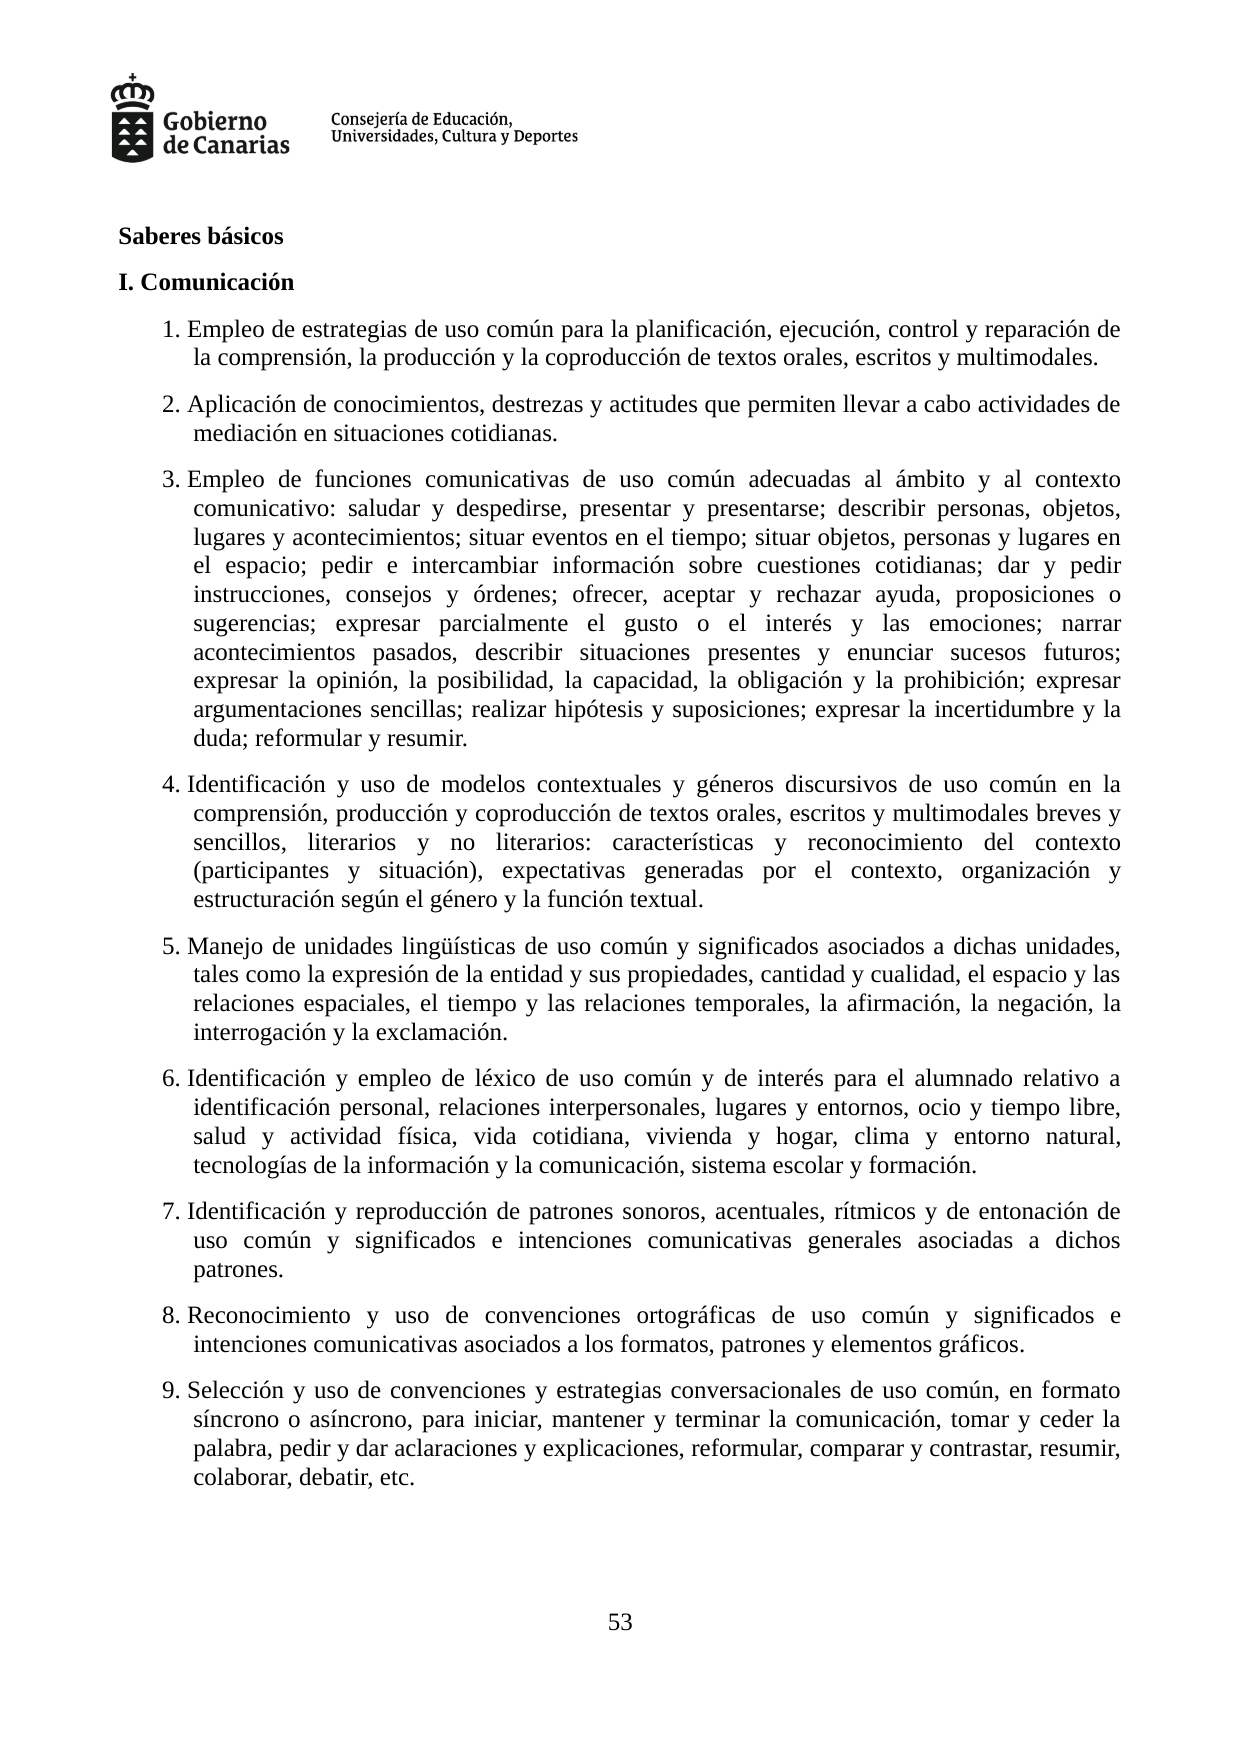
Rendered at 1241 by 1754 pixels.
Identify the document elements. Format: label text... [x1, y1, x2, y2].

text I. Comunicación [118, 267, 1122, 296]
subtitle Saberes básicos [118, 221, 1122, 249]
list Empleo de funciones comunicativas de uso común adecuadas al ámbito y al contexto comunicativo: saludar y despedirse, presentar y presentarse; describir personas, objetos, lugares y acontecimientos; situar eventos en el tiempo; situar objetos, personas y lugares en el espacio; pedir e intercambiar información sobre cuestiones cotidianas; dar y pedir instrucciones, consejos y órdenes; ofrecer, aceptar y rechazar ayuda, proposiciones o sugerencias; expresar parcialmente el gusto o el interés y las emociones; narrar acontecimientos pasados, describir situaciones presentes y enunciar sucesos futuros; expresar la opinión, la posibilidad, la capacidad, la obligación y la prohibición; expresar argumentaciones sencillas; realizar hipótesis y suposiciones; expresar la incertidumbre y la duda; reformular y resumir. [156, 464, 1122, 752]
list Identificación y empleo de léxico de uso común y de interés para el alumnado relativo a identificación personal, relaciones interpersonales, lugares y entornos, ocio y tiempo libre, salud y actividad física, vida cotidiana, vivienda y hogar, clima y entorno natural, tecnologías de la información y la comunicación, sistema escolar y formación. [156, 1063, 1122, 1178]
list Manejo de unidades lingüísticas de uso común y significados asociados a dichas unidades, tales como la expresión de la entidad y sus propiedades, cantidad y cualidad, el espacio y las relaciones espaciales, el tiempo y las relaciones temporales, la afirmación, la negación, la interrogación y la exclamación. [156, 931, 1122, 1046]
list Identificación y reproducción de patrones sonoros, acentuales, rítmicos y de entonación de uso común y significados e intenciones comunicativas generales asociadas a dichos patrones. [156, 1196, 1122, 1282]
list Reconocimiento y uso de convenciones ortográficas de uso común y significados e intenciones comunicativas asociados a los formatos, patrones y elementos gráficos. [156, 1300, 1122, 1358]
list Aplicación de conocimientos, destrezas y actitudes que permiten llevar a cabo actividades de mediación en situaciones cotidianas. [156, 389, 1122, 446]
list Empleo de estrategias de uso común para la planificación, ejecución, control y reparación de la comprensión, la producción y la coproducción de textos orales, escritos y multimodales. [156, 314, 1122, 371]
list Selección y uso de convenciones y estrategias conversacionales de uso común, en formato síncrono o asíncrono, para iniciar, mantener y terminar la comunicación, tomar y ceder la palabra, pedir y dar aclaraciones y explicaciones, reformular, comparar y contrastar, resumir, colaborar, debatir, etc. [156, 1375, 1122, 1490]
list Identificación y uso de modelos contextuales y géneros discursivos de uso común en la comprensión, producción y coproducción de textos orales, escritos y multimodales breves y sencillos, literarios y no literarios: características y reconocimiento del contexto (participantes y situación), expectativas generadas por el contexto, organización y estructuración según el género y la función textual. [156, 769, 1122, 913]
picture [110, 73, 578, 163]
